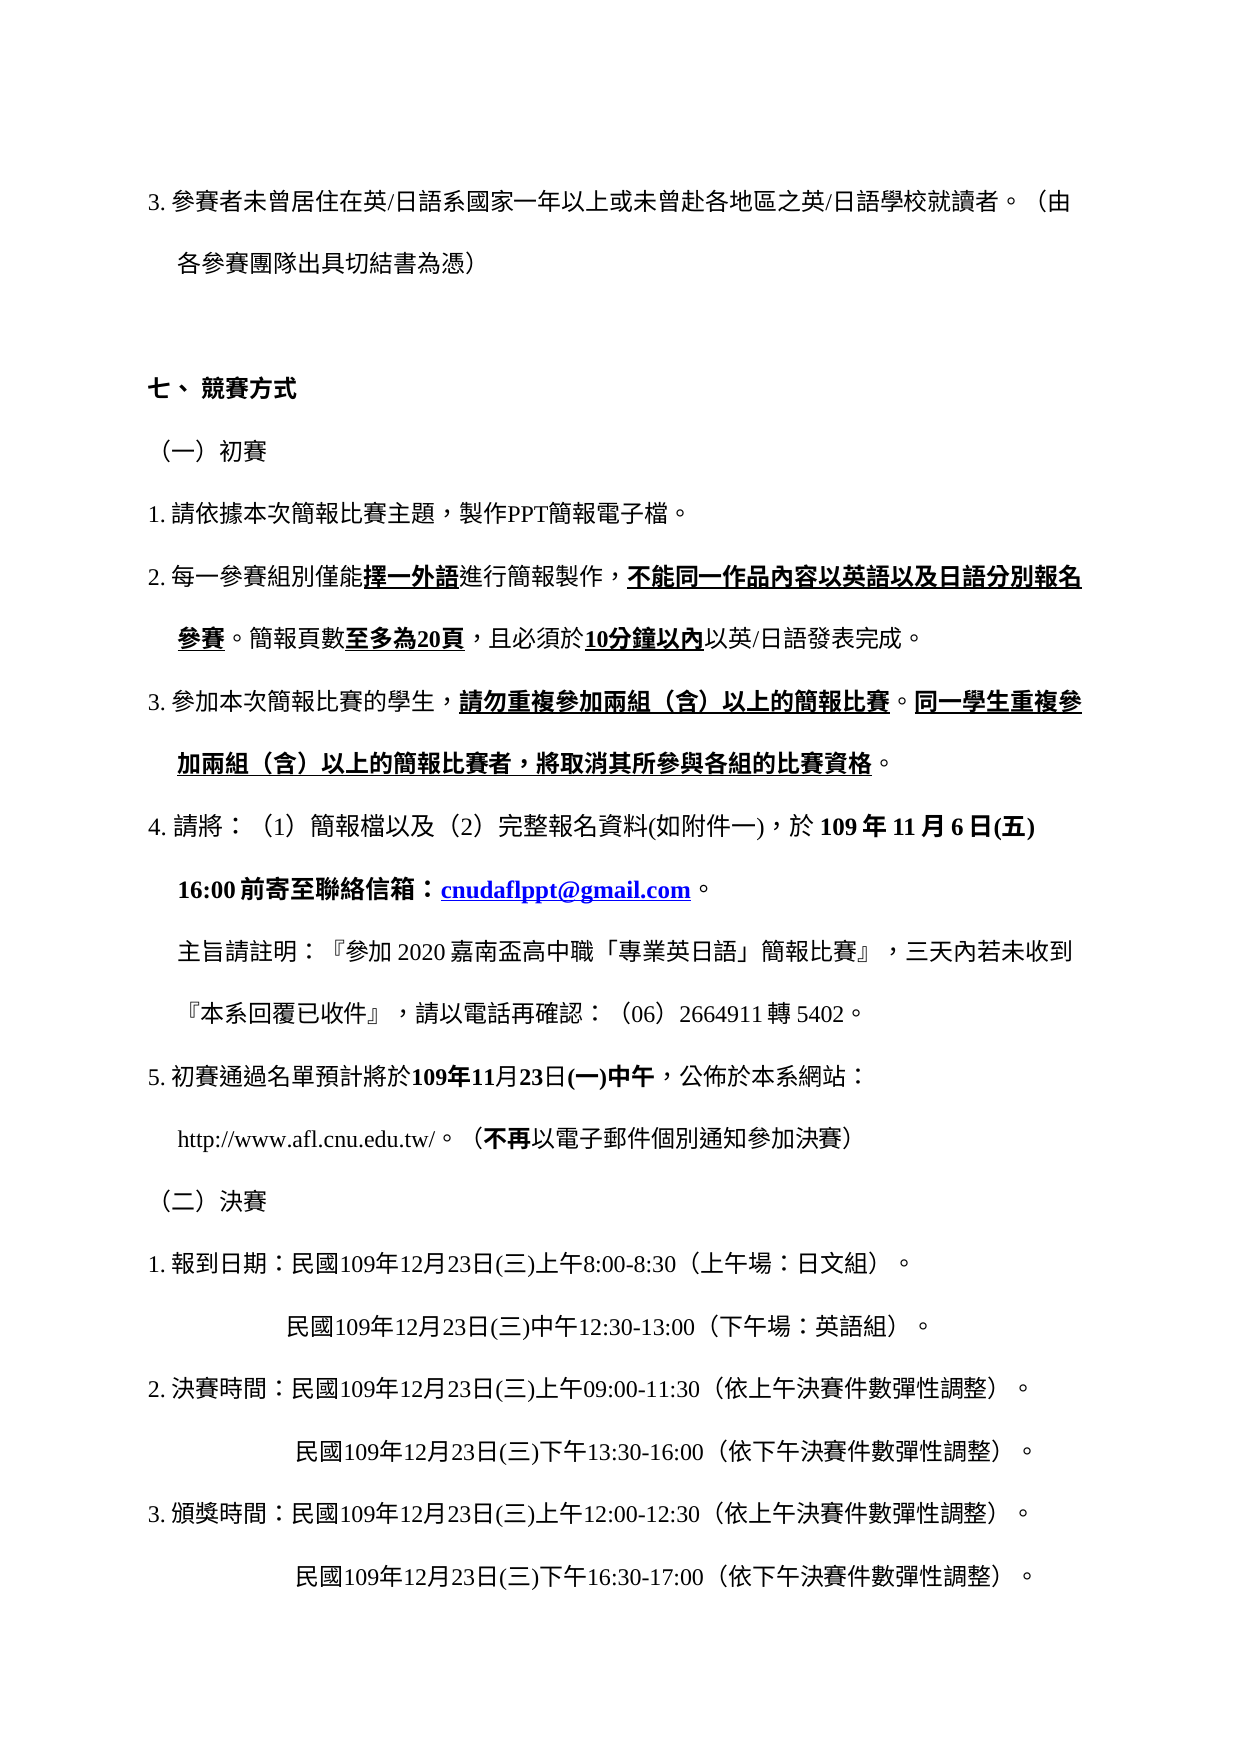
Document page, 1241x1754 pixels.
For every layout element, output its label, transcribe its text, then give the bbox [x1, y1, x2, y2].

text 2. 每一參賽組別僅能擇一外語進行簡報製作，不能同一作品內容以英語以及日語分別報名參賽。簡報頁數至多為20頁，且必須於10分鐘以內以英/日語發表完成。 [148, 533, 1092, 658]
text 3. 頒獎時間：民國109年12月23日(三)上午12:00-12:30（依上午決賽件數彈性調整）。 [148, 1471, 1092, 1533]
text 4. 請將：（1）簡報檔以及（2）完整報名資料(如附件一)，於109年11月6日(五) 16:00前寄至聯絡信箱：cnudaflppt@gmail.com。 [148, 783, 1092, 908]
text 民國109年12月23日(三)中午12:30-13:00（下午場：英語組）。 [148, 1283, 1092, 1346]
text （一）初賽 [148, 408, 1092, 471]
text 民國109年12月23日(三)下午13:30-16:00（依下午決賽件數彈性調整）。 [148, 1408, 1092, 1471]
text 主旨請註明：『參加2020嘉南盃高中職「專業英日語」簡報比賽』，三天內若未收到『本系回覆已收件』，請以電話再確認：（06）2664911轉5402。 [176, 908, 1092, 1033]
text （二）決賽 [148, 1158, 1092, 1221]
text 2. 決賽時間：民國109年12月23日(三)上午09:00-11:30（依上午決賽件數彈性調整）。 [148, 1346, 1092, 1408]
text 民國109年12月23日(三)下午16:30-17:00（依下午決賽件數彈性調整）。 [148, 1533, 1092, 1596]
text 3. 參賽者未曾居住在英/日語系國家一年以上或未曾赴各地區之英/日語學校就讀者。（由各參賽團隊出具切結書為憑） [148, 158, 1092, 283]
text 七、 競賽方式 [148, 346, 1092, 408]
text 1. 報到日期：民國109年12月23日(三)上午8:00-8:30（上午場：日文組）。 [148, 1221, 1092, 1283]
text 5. 初賽通過名單預計將於109年11月23日(一)中午，公佈於本系網站：http://www.afl.cnu.edu.tw/。（不再以電子郵件個別通知參加決賽） [148, 1033, 1092, 1158]
text 1. 請依據本次簡報比賽主題，製作PPT簡報電子檔。 [148, 471, 1092, 533]
text 3. 參加本次簡報比賽的學生，請勿重複參加兩組（含）以上的簡報比賽。同一學生重複參加兩組（含）以上的簡報比賽者，將取消其所參與各組的比賽資格。 [148, 658, 1092, 783]
